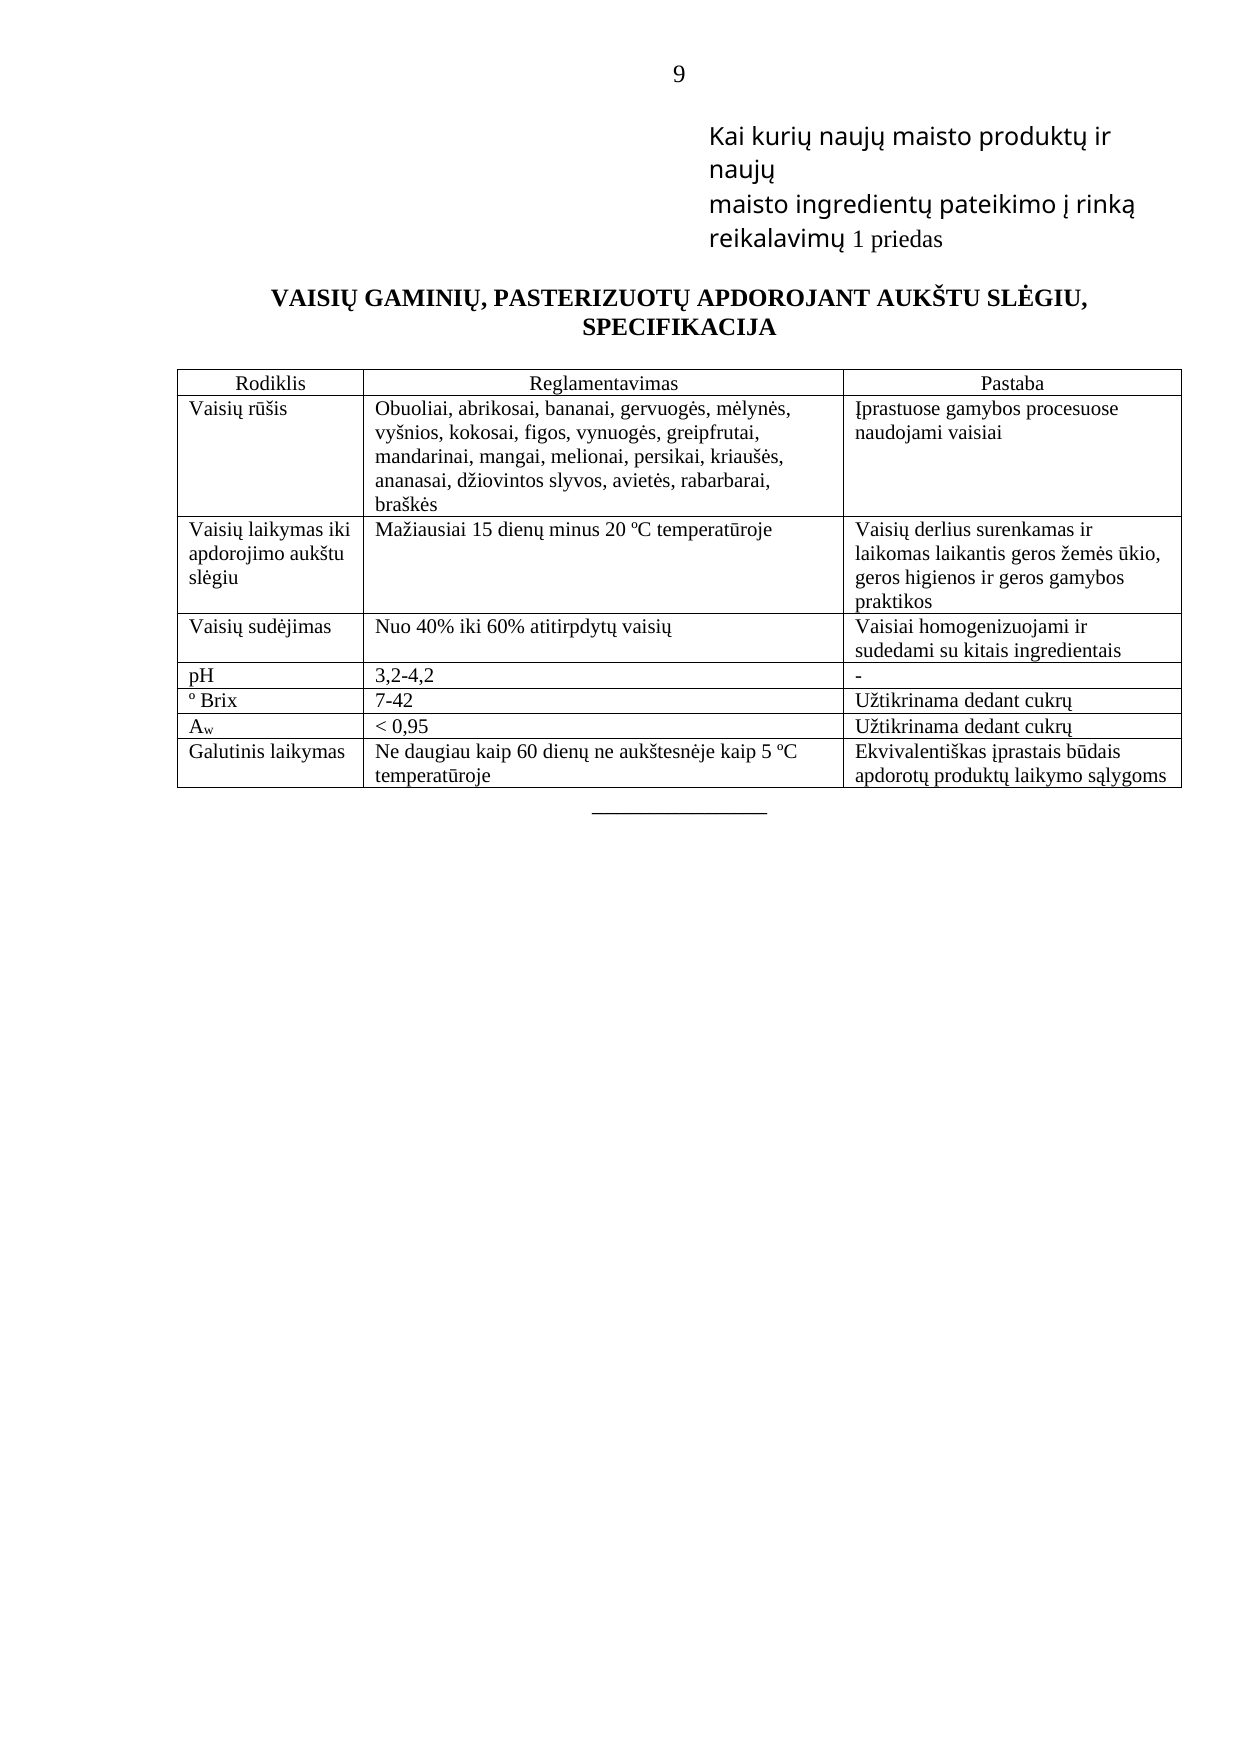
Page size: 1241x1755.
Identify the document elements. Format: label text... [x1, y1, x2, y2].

table_cell Ekvivalentiškas įprastais būdais apdorotų produktų laikymo sąlygoms [844, 739, 1181, 787]
table_cell Mažiausiai 15 dienų minus 20 ºC temperatūroje [364, 517, 843, 613]
table_cell - [844, 663, 1181, 687]
text reikalavimų 1 priedas [177, 220, 1181, 254]
table_cell Obuoliai, abrikosai, bananai, gervuogės, mėlynės, vyšnios, kokosai, figos, vynuogės, greipfrutai, mandarinai, mangai, melionai, persikai, kriaušės, ananasai, džiovintos slyvos, avietės, rabarbarai, braškės [364, 396, 843, 516]
text maisto ingredientų pateikimo į rinką [177, 186, 1181, 220]
table_cell Vaisių sudėjimas [178, 614, 363, 662]
table_cell Užtikrinama dedant cukrų [844, 689, 1181, 712]
table_cell 3,2-4,2 [364, 663, 843, 687]
table_cell Įprastuose gamybos procesuose naudojami vaisiai [844, 396, 1181, 516]
table_header Pastaba [844, 370, 1181, 394]
text ______________ [177, 788, 1181, 817]
table_cell Vaisių laikymas iki apdorojimo aukštu slėgiu [178, 517, 363, 613]
table_cell < 0,95 [364, 714, 843, 738]
table_cell Vaisiai homogenizuojami ir sudedami su kitais ingredientais [844, 614, 1181, 662]
table_header Rodiklis [178, 370, 363, 394]
table_cell Vaisių derlius surenkamas ir laikomas laikantis geros žemės ūkio, geros higienos ir geros gamybos praktikos [844, 517, 1181, 613]
table_header Reglamentavimas [364, 370, 843, 394]
table_cell Vaisių rūšis [178, 396, 363, 516]
table_cell Ne daugiau kaip 60 dienų ne aukštesnėje kaip 5 ºC temperatūroje [364, 739, 843, 787]
table_cell Nuo 40% iki 60% atitirpdytų vaisių [364, 614, 843, 662]
table_cell 7-42 [364, 689, 843, 712]
table_cell pH [178, 663, 363, 687]
table_cell º Brix [178, 689, 363, 712]
table_cell Užtikrinama dedant cukrų [844, 714, 1181, 738]
table_cell Aw [178, 714, 363, 738]
text Kai kurių naujų maisto produktų ir naujų [709, 118, 1181, 186]
text VAISIŲ GAMINIŲ, PASTERIZUOTŲ APDOROJANT AUKŠTU SLĖGIU, SPECIFIKACIJA [177, 283, 1181, 341]
table_cell Galutinis laikymas [178, 739, 363, 787]
